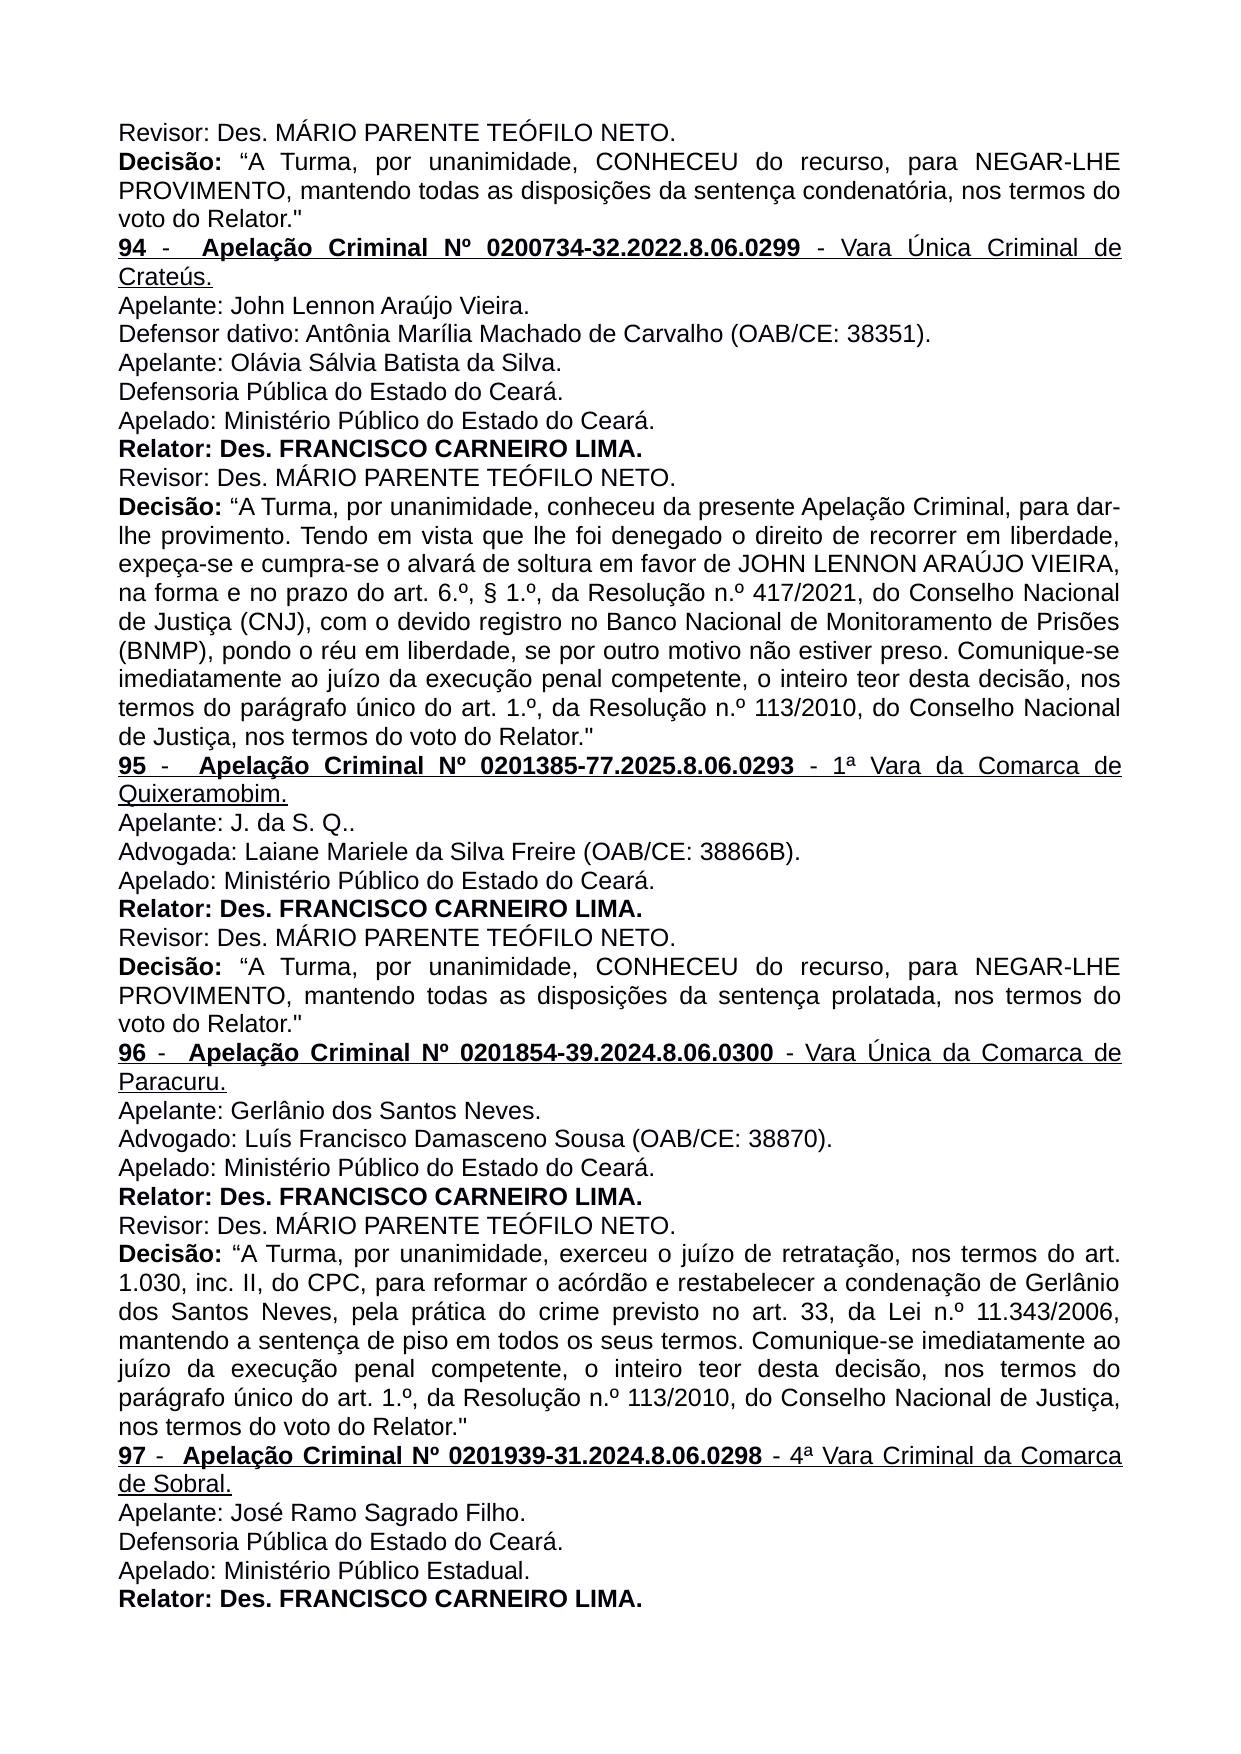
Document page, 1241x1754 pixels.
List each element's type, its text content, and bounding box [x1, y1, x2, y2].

text 97 - Apelação Criminal Nº 0201939-31.2024.8.06.0298 - 4ª Vara Criminal da Comarca [118, 1441, 1122, 1466]
text de Sobral. [118, 1467, 1122, 1498]
text Revisor: Des. MÁRIO PARENTE TEÓFILO NETO. [118, 463, 1122, 492]
text Apelado: Ministério Público do Estado do Ceará. [118, 866, 1122, 894]
text Apelado: Ministério Público do Estado do Ceará. [118, 406, 1122, 434]
text Defensor dativo: Antônia Marília Machado de Carvalho (OAB/CE: 38351). [118, 319, 1122, 348]
text 96 - Apelação Criminal Nº 0201854-39.2024.8.06.0300 - Vara Única da Comarca de [118, 1038, 1122, 1063]
text Apelante: Gerlânio dos Santos Neves. [118, 1096, 1122, 1124]
text Apelante: J. da S. Q.. [118, 808, 1122, 837]
text Crateús. [118, 259, 1122, 291]
text Revisor: Des. MÁRIO PARENTE TEÓFILO NETO. [118, 118, 1122, 147]
text Relator: Des. FRANCISCO CARNEIRO LIMA. [118, 1584, 1122, 1613]
text Decisão: “A Turma, por unanimidade, CONHECEU do recurso, para NEGAR-LHE PROVIMENTO, mantendo todas as disposições da sentença condenatória, nos termos do voto do Relator." [118, 147, 1122, 233]
text Advogado: Luís Francisco Damasceno Sousa (OAB/CE: 38870). [118, 1124, 1122, 1153]
text Defensoria Pública do Estado do Ceará. [118, 1527, 1122, 1556]
text Decisão: “A Turma, por unanimidade, conheceu da presente Apelação Criminal, para dar-lhe provimento. Tendo em vista que lhe foi denegado o direito de recorrer em liberdade, expeça-se e cumpra-se o alvará de soltura em favor de JOHN LENNON ARAÚJO VIEIRA, na forma e no prazo do art. 6.º, § 1.º, da Resolução n.º 417/2021, do Conselho Nacional de Justiça (CNJ), com o devido registro no Banco Nacional de Monitoramento de Prisões (BNMP), pondo o réu em liberdade, se por outro motivo não estiver preso. Comunique-se imediatamente ao juízo da execução penal competente, o inteiro teor desta decisão, nos termos do parágrafo único do art. 1.º, da Resolução n.º 113/2010, do Conselho Nacional de Justiça, nos termos do voto do Relator." [118, 492, 1122, 751]
text Defensoria Pública do Estado do Ceará. [118, 377, 1122, 406]
text Apelado: Ministério Público Estadual. [118, 1556, 1122, 1584]
text Apelado: Ministério Público do Estado do Ceará. [118, 1153, 1122, 1182]
text Decisão: “A Turma, por unanimidade, exerceu o juízo de retratação, nos termos do art. 1.030, inc. II, do CPC, para reformar o acórdão e restabelecer a condenação de Gerlânio dos Santos Neves, pela prática do crime previsto no art. 33, da Lei n.º 11.343/2006, mantendo a sentença de piso em todos os seus termos. Comunique-se imediatamente ao juízo da execução penal competente, o inteiro teor desta decisão, nos termos do parágrafo único do art. 1.º, da Resolução n.º 113/2010, do Conselho Nacional de Justiça, nos termos do voto do Relator." [118, 1239, 1122, 1441]
text Relator: Des. FRANCISCO CARNEIRO LIMA. [118, 1182, 1122, 1211]
text Apelante: José Ramo Sagrado Filho. [118, 1498, 1122, 1527]
text Apelante: John Lennon Araújo Vieira. [118, 291, 1122, 319]
text Paracuru. [118, 1064, 1122, 1096]
text 94 - Apelação Criminal Nº 0200734-32.2022.8.06.0299 - Vara Única Criminal de [118, 233, 1122, 258]
text Relator: Des. FRANCISCO CARNEIRO LIMA. [118, 434, 1122, 463]
text Relator: Des. FRANCISCO CARNEIRO LIMA. [118, 894, 1122, 923]
text Decisão: “A Turma, por unanimidade, CONHECEU do recurso, para NEGAR-LHE PROVIMENTO, mantendo todas as disposições da sentença prolatada, nos termos do voto do Relator." [118, 952, 1122, 1038]
text Advogada: Laiane Mariele da Silva Freire (OAB/CE: 38866B). [118, 837, 1122, 866]
text 95 - Apelação Criminal Nº 0201385-77.2025.8.06.0293 - 1ª Vara da Comarca de [118, 751, 1122, 776]
text Apelante: Olávia Sálvia Batista da Silva. [118, 348, 1122, 377]
text Quixeramobim. [118, 777, 1122, 808]
text Revisor: Des. MÁRIO PARENTE TEÓFILO NETO. [118, 923, 1122, 952]
text Revisor: Des. MÁRIO PARENTE TEÓFILO NETO. [118, 1211, 1122, 1239]
